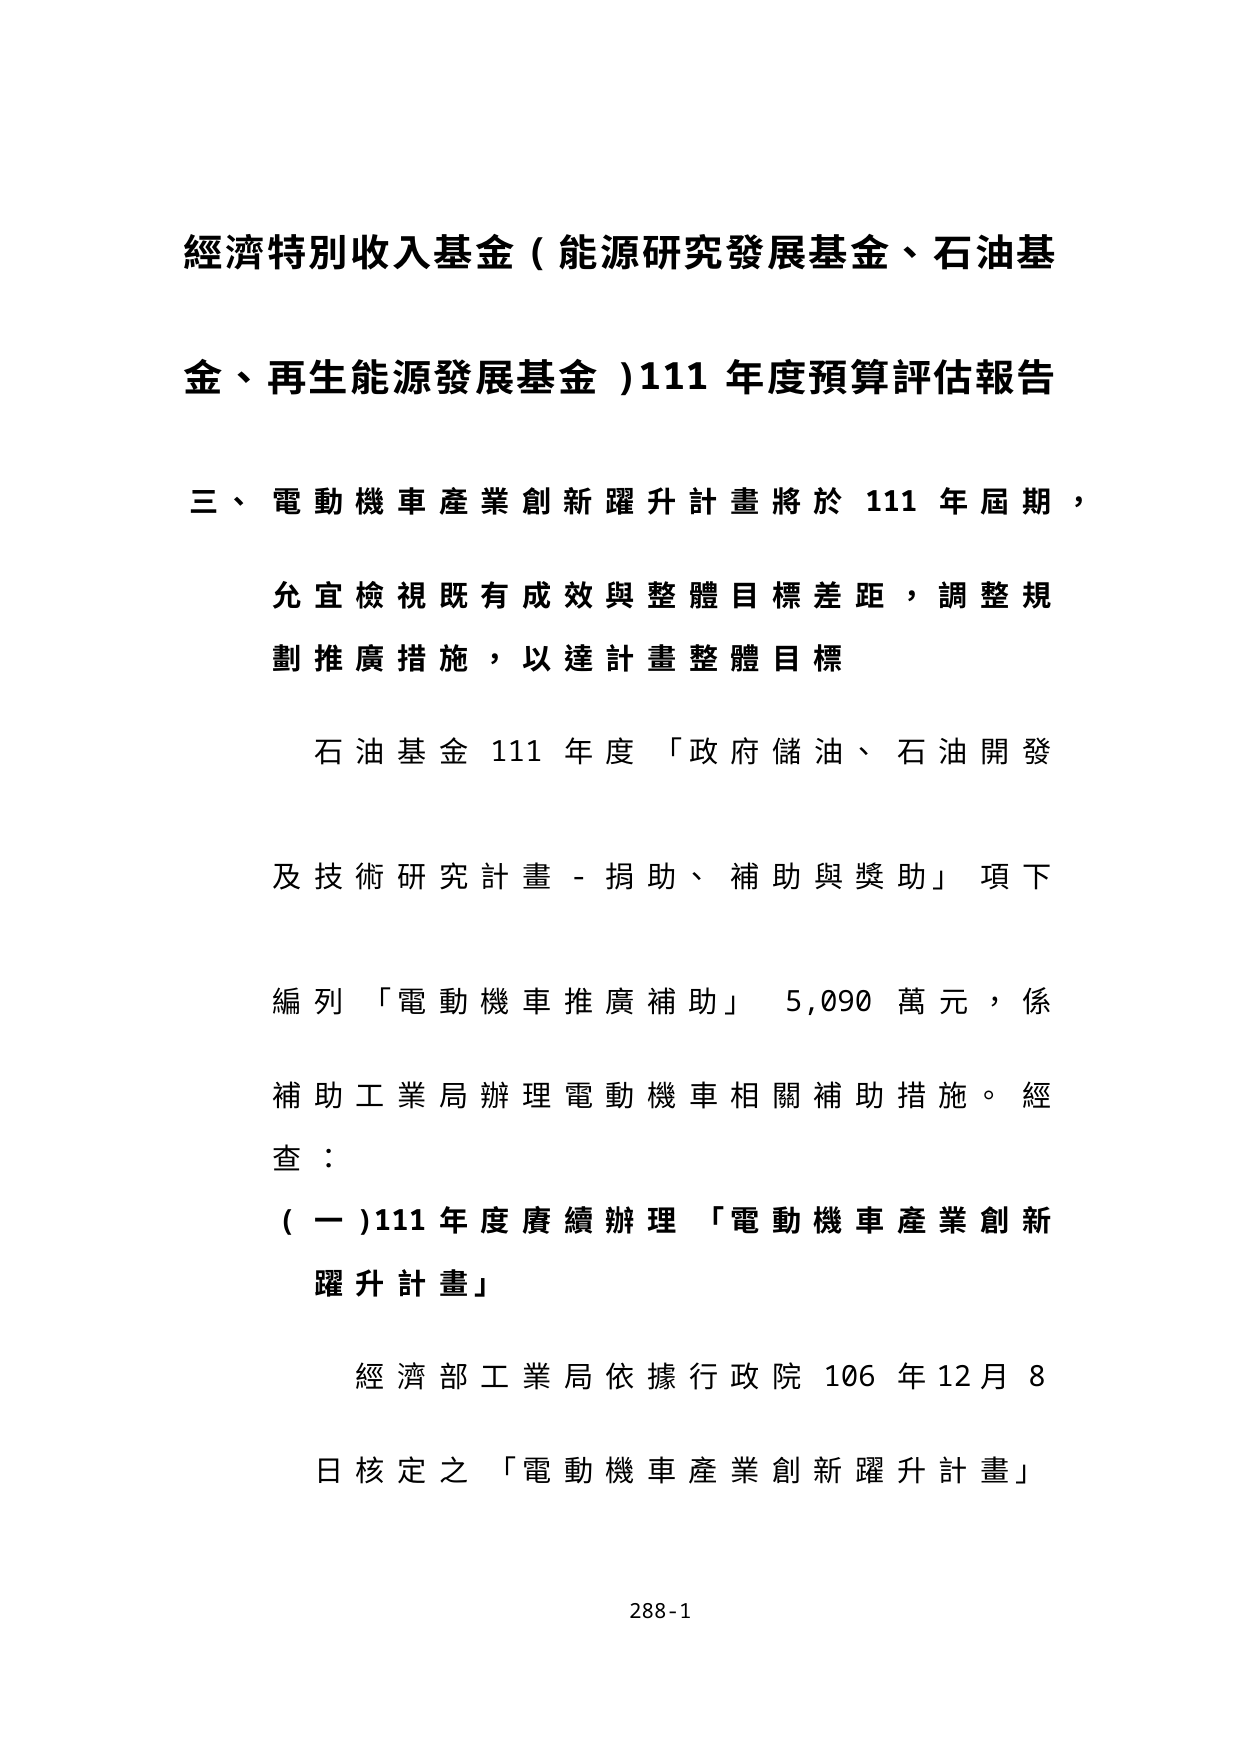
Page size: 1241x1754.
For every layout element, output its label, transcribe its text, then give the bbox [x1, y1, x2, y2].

text 三、電動機車產業創新躍升計畫將於111年屆期，允宜檢視既有成效與整體目標差距，調整規劃推廣措施，以達計畫整體目標 [183, 427, 1058, 677]
text (一)111年度賡續辦理「電動機車產業創新躍升計畫」 [242, 1177, 1058, 1302]
text 經濟特別收入基金(能源研究發展基金、石油基金、再生能源發展基金)111年度預算評估報告 [183, 177, 1058, 427]
text 石油基金111年度「政府儲油、石油開發及技術研究計畫-捐助、補助與獎助」項下編列「電動機車推廣補助」5,090萬元，係補助工業局辦理電動機車相關補助措施。經查： [242, 677, 1058, 1177]
text 經濟部工業局依據行政院106年12月8日核定之「電動機車產業創新躍升計畫」 [271, 1302, 1058, 1490]
